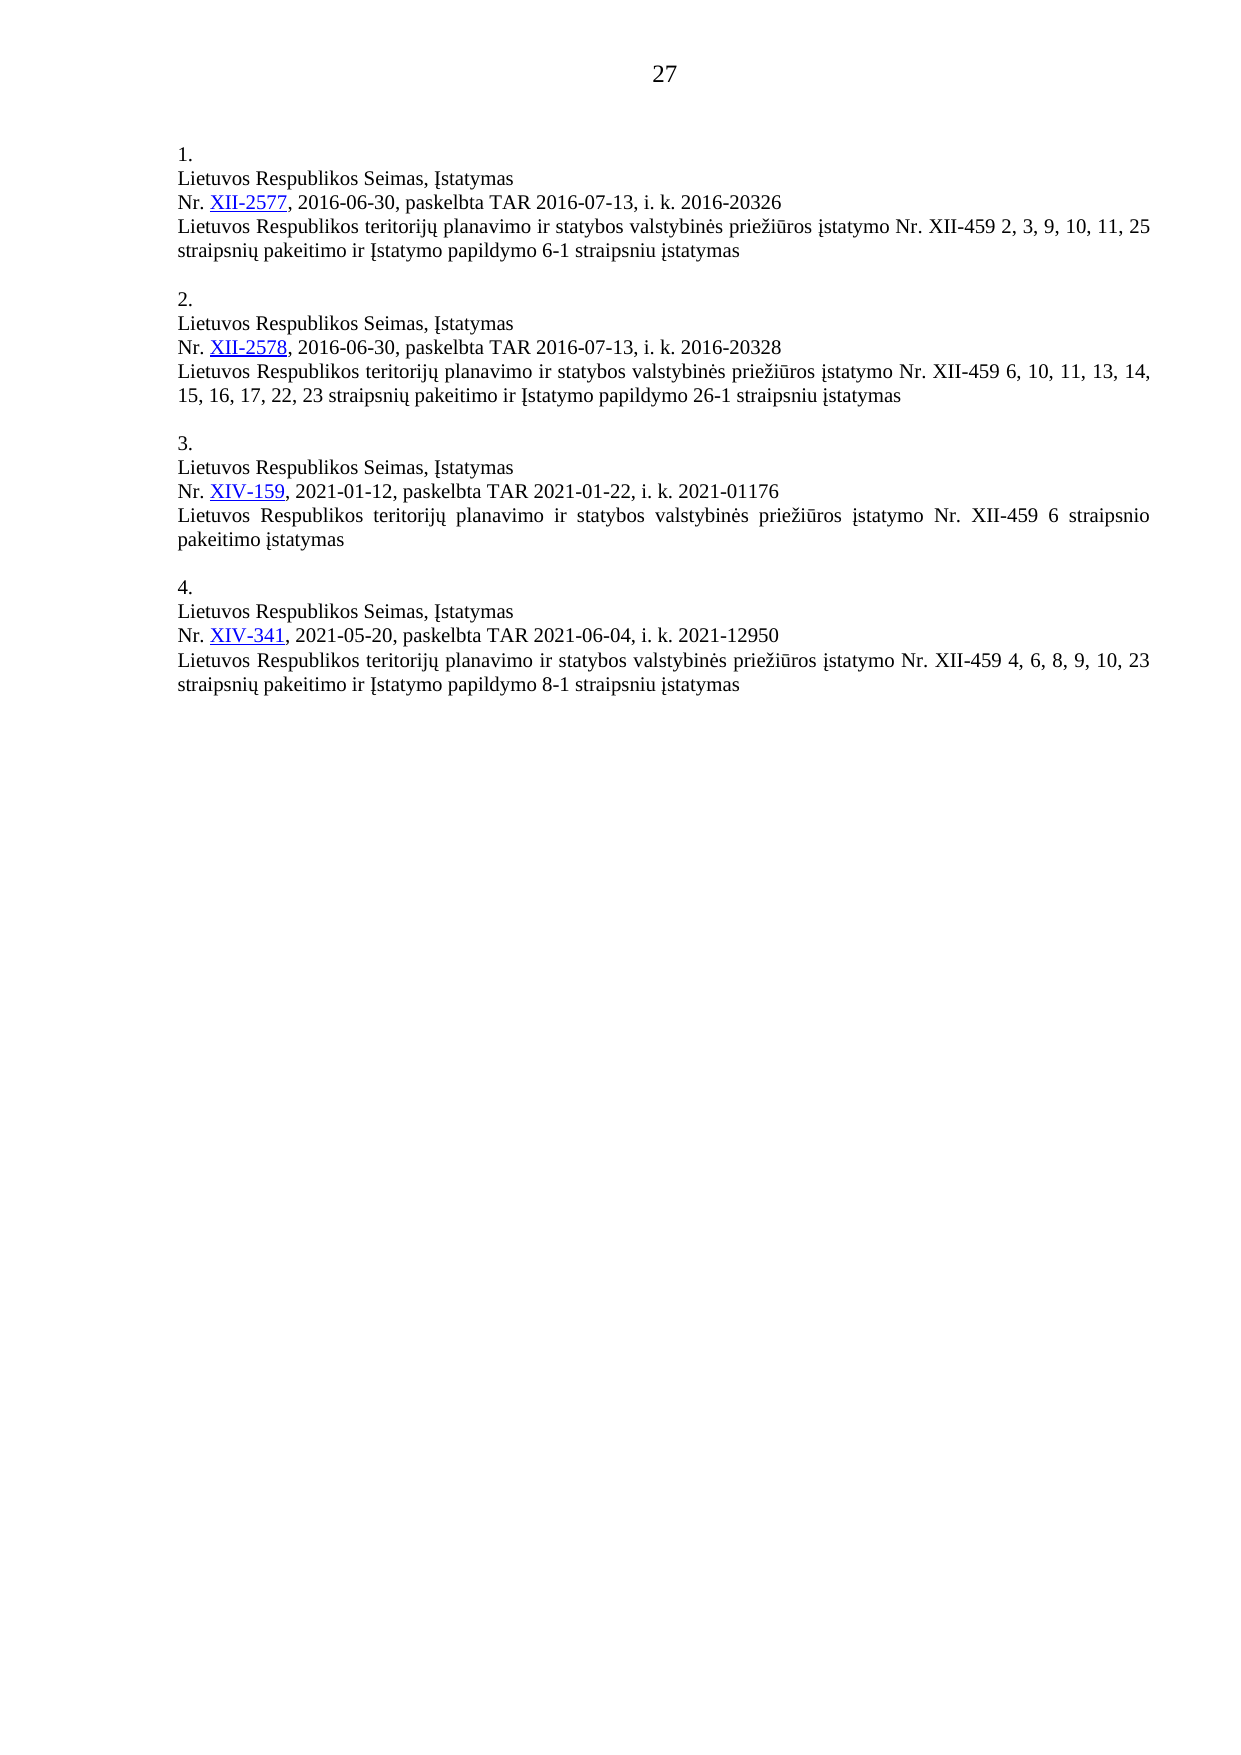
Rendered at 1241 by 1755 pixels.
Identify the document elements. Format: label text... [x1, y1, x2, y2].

text 1. [177, 142, 1152, 166]
text Lietuvos Respublikos teritorijų planavimo ir statybos valstybinės priežiūros įstatymo Nr. XII-459 6 straipsnio pakeitimo įstatymas [177, 503, 1152, 551]
text 4. [177, 575, 1152, 599]
text Lietuvos Respublikos teritorijų planavimo ir statybos valstybinės priežiūros įstatymo Nr. XII-459 6, 10, 11, 13, 14, 15, 16, 17, 22, 23 straipsnių pakeitimo ir Įstatymo papildymo 26-1 straipsniu įstatymas [177, 359, 1152, 407]
text Nr. XII-2577, 2016-06-30, paskelbta TAR 2016-07-13, i. k. 2016-20326 [177, 190, 1152, 214]
text 3. [177, 431, 1152, 455]
text Nr. XIV-341, 2021-05-20, paskelbta TAR 2021-06-04, i. k. 2021-12950 [177, 623, 1152, 647]
text Lietuvos Respublikos Seimas, Įstatymas [177, 455, 1152, 479]
text Lietuvos Respublikos Seimas, Įstatymas [177, 311, 1152, 335]
text Lietuvos Respublikos teritorijų planavimo ir statybos valstybinės priežiūros įstatymo Nr. XII-459 2, 3, 9, 10, 11, 25 straipsnių pakeitimo ir Įstatymo papildymo 6-1 straipsniu įstatymas [177, 214, 1152, 262]
text Lietuvos Respublikos teritorijų planavimo ir statybos valstybinės priežiūros įstatymo Nr. XII-459 4, 6, 8, 9, 10, 23 straipsnių pakeitimo ir Įstatymo papildymo 8-1 straipsniu įstatymas [177, 647, 1152, 696]
text Nr. XII-2578, 2016-06-30, paskelbta TAR 2016-07-13, i. k. 2016-20328 [177, 335, 1152, 359]
text 2. [177, 287, 1152, 311]
text Lietuvos Respublikos Seimas, Įstatymas [177, 166, 1152, 190]
text Lietuvos Respublikos Seimas, Įstatymas [177, 599, 1152, 623]
text Nr. XIV-159, 2021-01-12, paskelbta TAR 2021-01-22, i. k. 2021-01176 [177, 479, 1152, 503]
